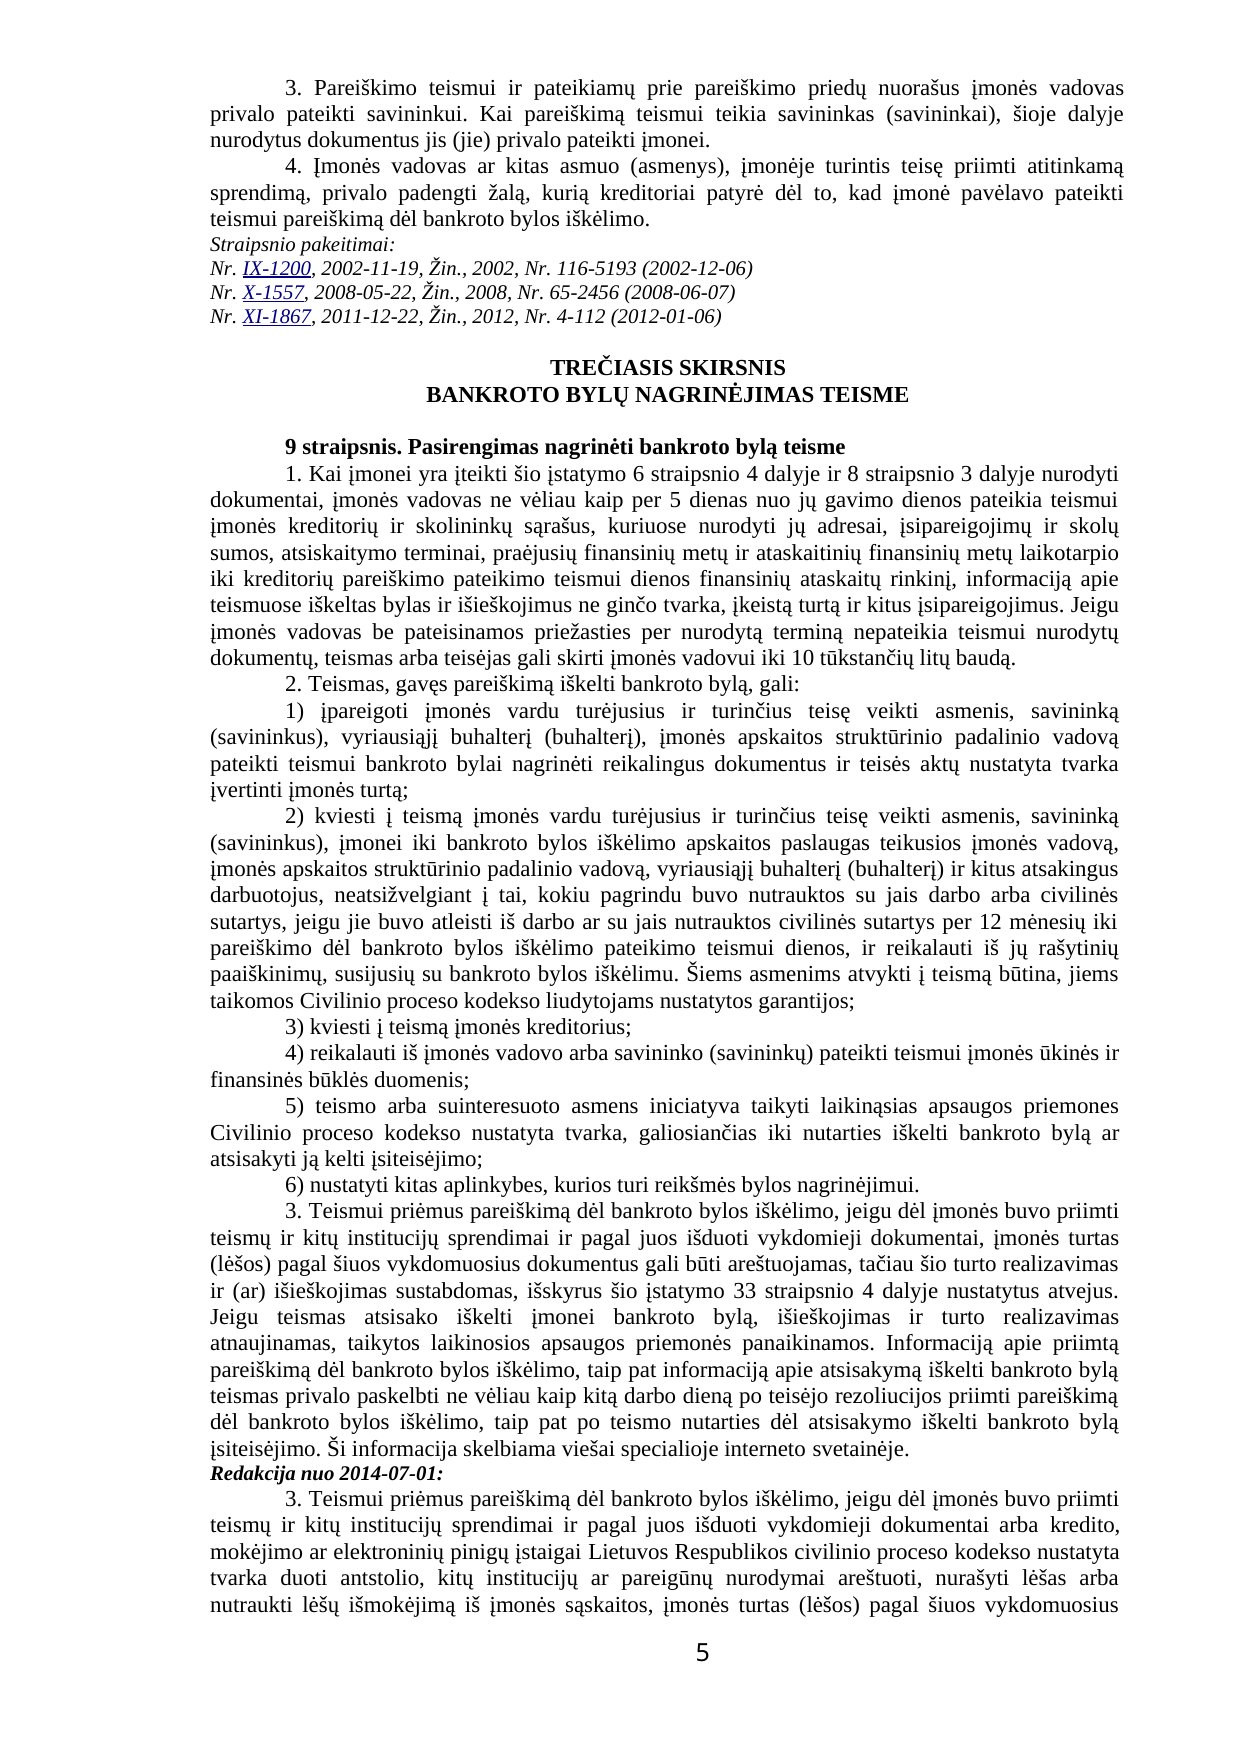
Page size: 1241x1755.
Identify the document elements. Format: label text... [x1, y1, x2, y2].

text 1. Kai įmonei yra įteikti šio įstatymo 6 straipsnio 4 dalyje ir 8 straipsnio 3 dalyje nurodyti dokumentai, įmonės vadovas ne vėliau kaip per 5 dienas nuo jų gavimo dienos pateikia teismui įmonės kreditorių ir skolininkų sąrašus, kuriuose nurodyti jų adresai, įsipareigojimų ir skolų sumos, atsiskaitymo terminai, praėjusių finansinių metų ir ataskaitinių finansinių metų laikotarpio iki kreditorių pareiškimo pateikimo teismui dienos finansinių ataskaitų rinkinį, informaciją apie teismuose iškeltas bylas ir išieškojimus ne ginčo tvarka, įkeistą turtą ir kitus įsipareigojimus. Jeigu įmonės vadovas be pateisinamos priežasties per nurodytą terminą nepateikia teismui nurodytų dokumentų, teismas arba teisėjas gali skirti įmonės vadovui iki 10 tūkstančių litų baudą. [210, 460, 1120, 671]
text Straipsnio pakeitimai: [210, 232, 1126, 256]
text Nr. X-1557, 2008-05-22, Žin., 2008, Nr. 65-2456 (2008-06-07) [210, 280, 1126, 304]
text Nr. XI-1867, 2011-12-22, Žin., 2012, Nr. 4-112 (2012-01-06) [210, 304, 1120, 328]
text 3. Pareiškimo teismui ir pateikiamų prie pareiškimo priedų nuorašus įmonės vadovas privalo pateikti savininkui. Kai pareiškimą teismui teikia savininkas (savininkai), šioje dalyje nurodytus dokumentus jis (jie) privalo pateikti įmonei. [210, 73, 1126, 153]
text 2) kviesti į teismą įmonės vardu turėjusius ir turinčius teisę veikti asmenis, savininką (savininkus), įmonei iki bankroto bylos iškėlimo apskaitos paslaugas teikusios įmonės vadovą, įmonės apskaitos struktūrinio padalinio vadovą, vyriausiąjį buhalterį (buhalterį) ir kitus atsakingus darbuotojus, neatsižvelgiant į tai, kokiu pagrindu buvo nutrauktos su jais darbo arba civilinės sutartys, jeigu jie buvo atleisti iš darbo ar su jais nutrauktos civilinės sutartys per 12 mėnesių iki pareiškimo dėl bankroto bylos iškėlimo pateikimo teismui dienos, ir reikalauti iš jų rašytinių paaiškinimų, susijusių su bankroto bylos iškėlimu. Šiems asmenims atvykti į teismą būtina, jiems taikomos Civilinio proceso kodekso liudytojams nustatytos garantijos; [210, 802, 1120, 1013]
subtitle BANKROTO BYLŲ NAGRINĖJIMAS TEISMe [210, 381, 1126, 407]
text 4. Įmonės vadovas ar kitas asmuo (asmenys), įmonėje turintis teisę priimti atitinkamą sprendimą, privalo padengti žalą, kurią kreditoriai patyrė dėl to, kad įmonė pavėlavo pateikti teismui pareiškimą dėl bankroto bylos iškėlimo. [210, 153, 1126, 232]
text 4) reikalauti iš įmonės vadovo arba savininko (savininkų) pateikti teismui įmonės ūkinės ir finansinės būklės duomenis; [210, 1039, 1120, 1092]
text 3) kviesti į teismą įmonės kreditorius; [210, 1013, 1120, 1039]
text 3. Teismui priėmus pareiškimą dėl bankroto bylos iškėlimo, jeigu dėl įmonės buvo priimti teismų ir kitų institucijų sprendimai ir pagal juos išduoti vykdomieji dokumentai arba kredito, mokėjimo ar elektroninių pinigų įstaigai Lietuvos Respublikos civilinio proceso kodekso nustatyta tvarka duoti antstolio, kitų institucijų ar pareigūnų nurodymai areštuoti, nurašyti lėšas arba nutraukti lėšų išmokėjimą iš įmonės sąskaitos, įmonės turtas (lėšos) pagal šiuos vykdomuosius [210, 1485, 1120, 1617]
text 6) nustatyti kitas aplinkybes, kurios turi reikšmės bylos nagrinėjimui. [210, 1171, 1120, 1198]
text Redakcija nuo 2014-07-01: [210, 1461, 1126, 1485]
text 9 straipsnis. Pasirengimas nagrinėti bankroto bylą teisme [210, 433, 1120, 460]
text 5) teismo arba suinteresuoto asmens iniciatyva taikyti laikinąsias apsaugos priemones Civilinio proceso kodekso nustatyta tvarka, galiosiančias iki nutarties iškelti bankroto bylą ar atsisakyti ją kelti įsiteisėjimo; [210, 1092, 1120, 1171]
subtitle TREČIASIS SKIRSNIS [210, 354, 1126, 381]
text 1) įpareigoti įmonės vardu turėjusius ir turinčius teisę veikti asmenis, savininką (savininkus), vyriausiąjį buhalterį (buhalterį), įmonės apskaitos struktūrinio padalinio vadovą pateikti teismui bankroto bylai nagrinėti reikalingus dokumentus ir teisės aktų nustatyta tvarka įvertinti įmonės turtą; [210, 697, 1120, 802]
text Nr. IX-1200, 2002-11-19, Žin., 2002, Nr. 116-5193 (2002-12-06) [210, 256, 1126, 280]
text 2. Teismas, gavęs pareiškimą iškelti bankroto bylą, gali: [210, 671, 1120, 697]
text 3. Teismui priėmus pareiškimą dėl bankroto bylos iškėlimo, jeigu dėl įmonės buvo priimti teismų ir kitų institucijų sprendimai ir pagal juos išduoti vykdomieji dokumentai, įmonės turtas (lėšos) pagal šiuos vykdomuosius dokumentus gali būti areštuojamas, tačiau šio turto realizavimas ir (ar) išieškojimas sustabdomas, išskyrus šio įstatymo 33 straipsnio 4 dalyje nustatytus atvejus. Jeigu teismas atsisako iškelti įmonei bankroto bylą, išieškojimas ir turto realizavimas atnaujinamas, taikytos laikinosios apsaugos priemonės panaikinamos. Informaciją apie priimtą pareiškimą dėl bankroto bylos iškėlimo, taip pat informaciją apie atsisakymą iškelti bankroto bylą teismas privalo paskelbti ne vėliau kaip kitą darbo dieną po teisėjo rezoliucijos priimti pareiškimą dėl bankroto bylos iškėlimo, taip pat po teismo nutarties dėl atsisakymo iškelti bankroto bylą įsiteisėjimo. Ši informacija skelbiama viešai specialioje interneto svetainėje. [210, 1198, 1120, 1461]
